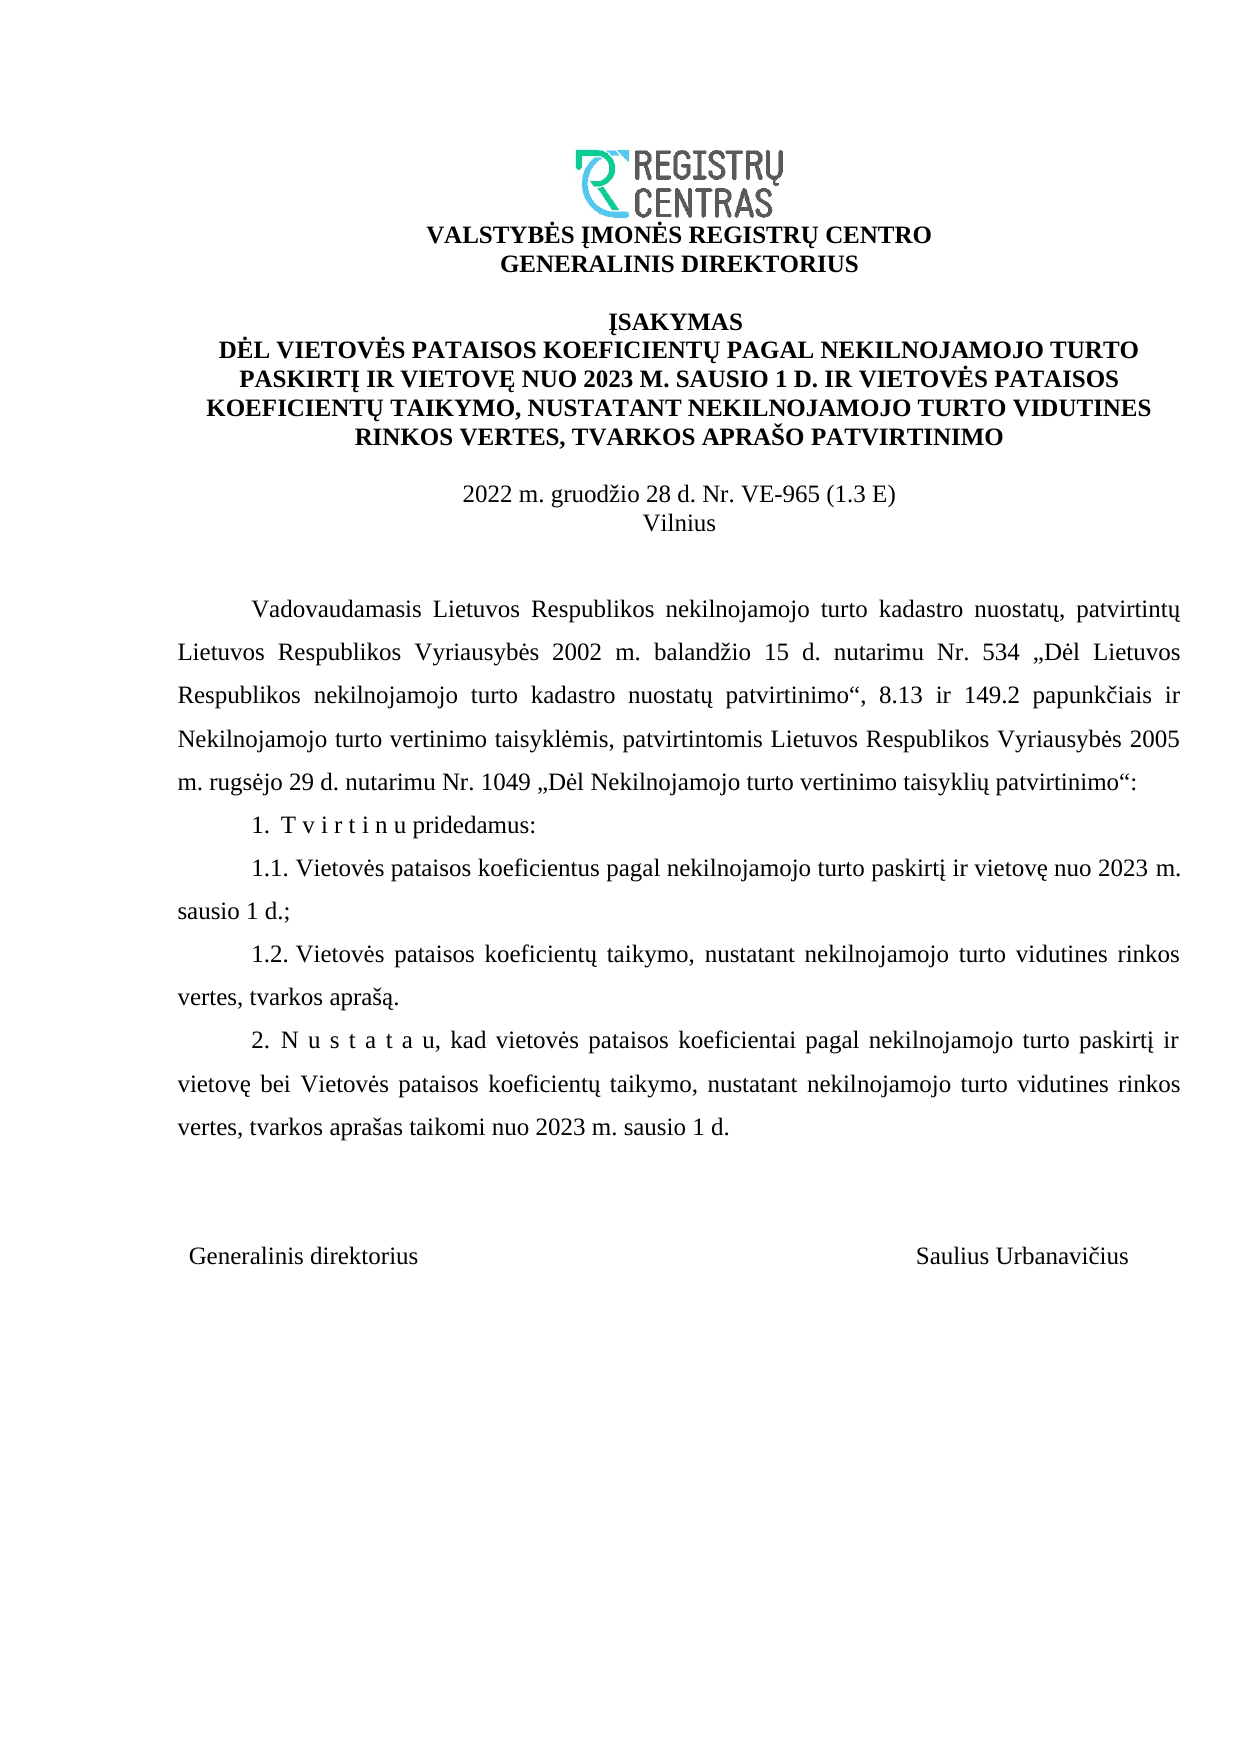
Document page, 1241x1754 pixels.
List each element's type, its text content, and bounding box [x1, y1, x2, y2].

text ĮSAKYMAS [170, 307, 1181, 336]
text Generalinis direktorius Saulius Urbanavičius [188, 1241, 1181, 1270]
text GENERALINIS DIREKTORIUS [177, 249, 1181, 278]
text Vadovaudamasis Lietuvos Respublikos nekilnojamojo turto kadastro nuostatų, patvirtintų Lietuvos Respublikos Vyriausybės 2002 m. balandžio 15 d. nutarimu Nr. 534 „Dėl Lietuvos Respublikos nekilnojamojo turto kadastro nuostatų patvirtinimo“, 8.13 ir 149.2 papunkčiais ir Nekilnojamojo turto vertinimo taisyklėmis, patvirtintomis Lietuvos Respublikos Vyriausybės 2005 m. rugsėjo 29 d. nutarimu Nr. 1049 „Dėl Nekilnojamojo turto vertinimo taisyklių patvirtinimo“: [177, 594, 1181, 796]
text 1.2. Vietovės pataisos koeficientų taikymo, nustatant nekilnojamojo turto vidutines rinkos vertes, tvarkos aprašą. [177, 939, 1181, 1011]
text DĖL VIETOVĖS PATAISOS KOEFICIENTŲ PAGAL NEKILNOJAMOJO TURTO PASKIRTĮ IR VIETOVĘ NUO 2023 M. SAUSIO 1 D. IR VIETOVĖS PATAISOS KOEFICIENTŲ TAIKYMO, NUSTATANT NEKILNOJAMOJO TURTO VIDUTINES RINKOS VERTES, TVARKOS APRAŠO PATVIRTINIMO [177, 336, 1181, 451]
text 1.1. Vietovės pataisos koeficientus pagal nekilnojamojo turto paskirtį ir vietovę nuo 2023 m. sausio 1 d.; [177, 853, 1181, 925]
text 1. T v i r t i n u pridedamus: [177, 810, 1181, 839]
text 2. N u s t a t a u, kad vietovės pataisos koeficientai pagal nekilnojamojo turto paskirtį ir vietovę bei Vietovės pataisos koeficientų taikymo, nustatant nekilnojamojo turto vidutines rinkos vertes, tvarkos aprašas taikomi nuo 2023 m. sausio 1 d. [177, 1026, 1181, 1141]
text 2022 m. gruodžio 28 d. Nr. VE-965 (1.3 E) [177, 479, 1181, 508]
text VALSTYBĖS ĮMONĖS REGISTRŲ CENTRO [177, 221, 1181, 249]
text Vilnius [177, 508, 1181, 537]
